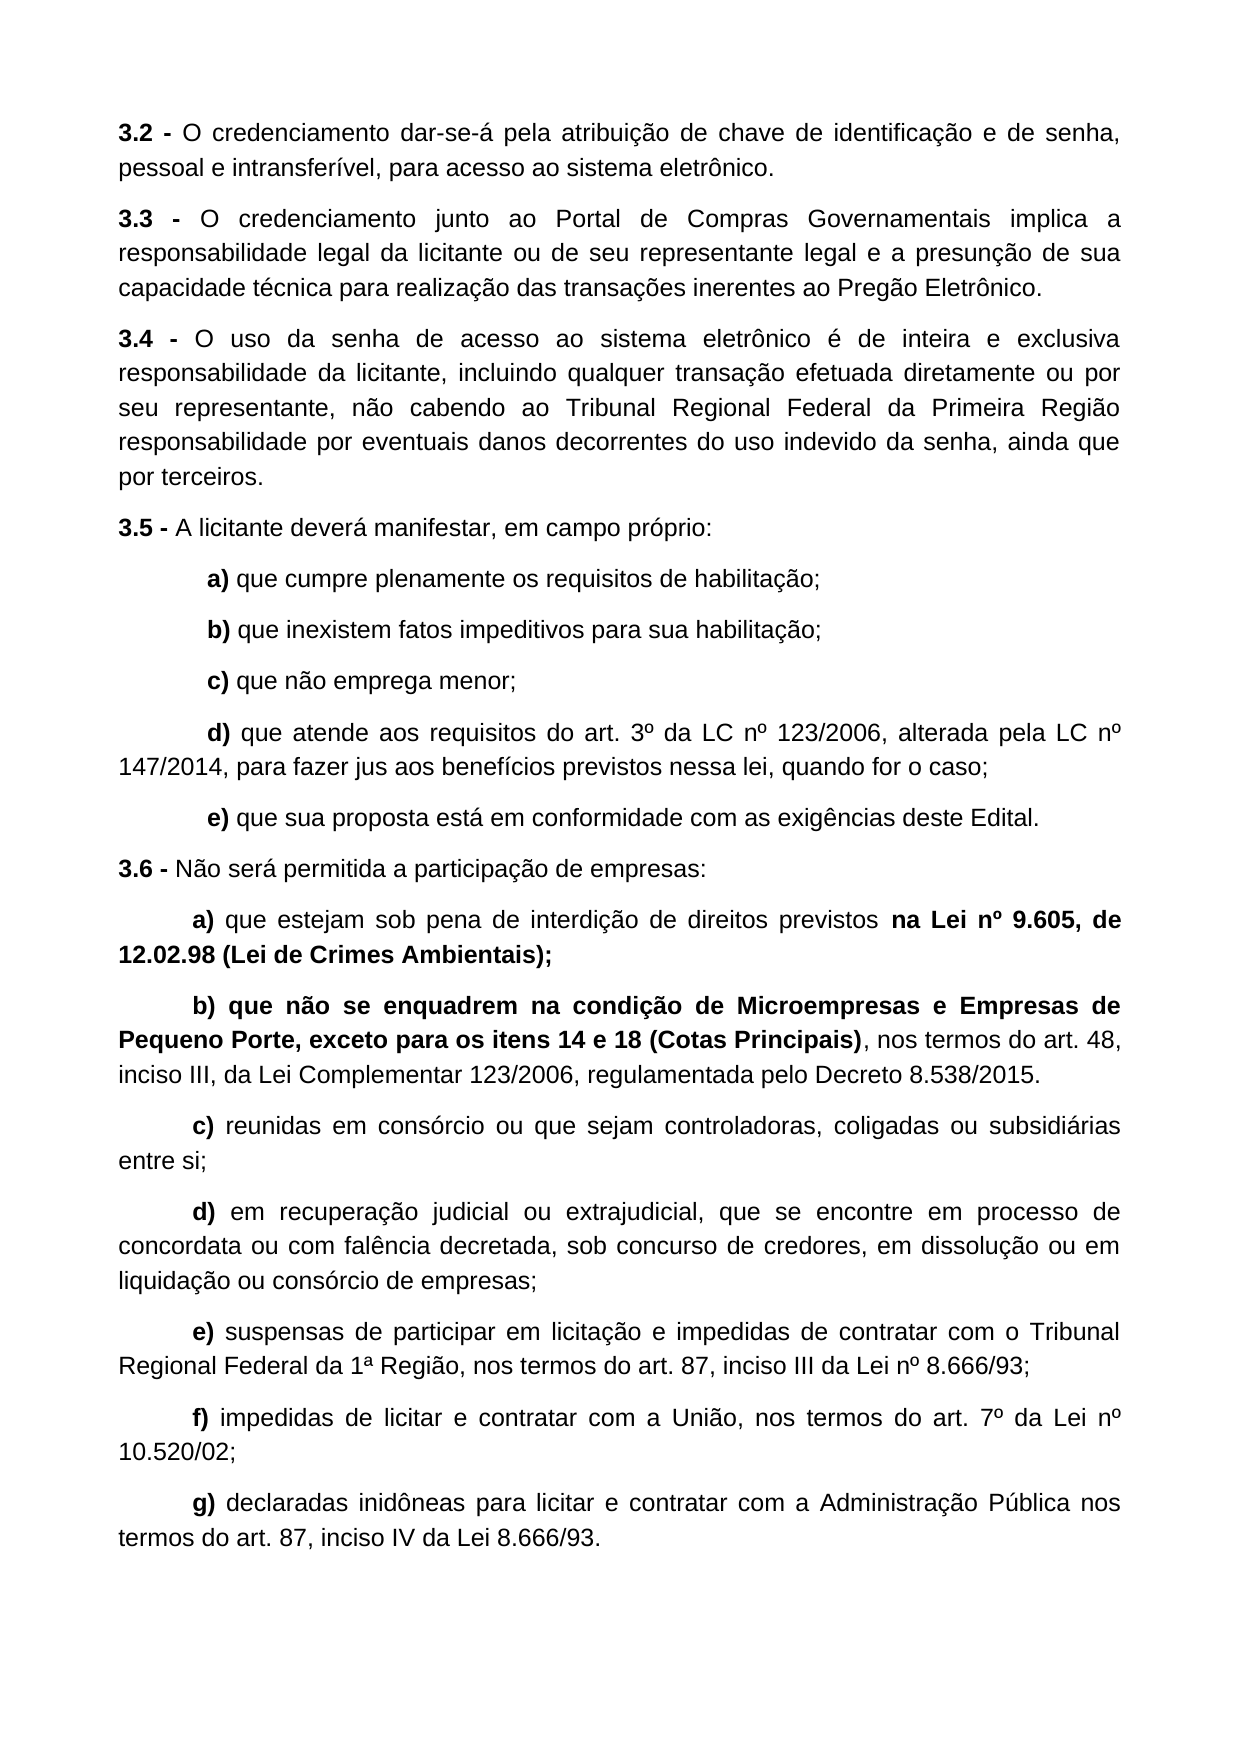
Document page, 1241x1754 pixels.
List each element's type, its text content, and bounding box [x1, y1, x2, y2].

text b) que inexistem fatos impeditivos para sua habilitação; [118, 615, 1122, 644]
text f) impedidas de licitar e contratar com a União, nos termos do art. 7º da Lei nº 10.520/02; [118, 1402, 1122, 1466]
text a) que estejam sob pena de interdição de direitos previstos na Lei nº 9.605, de 12.02.98 (Lei de Crimes Ambientais); [118, 905, 1122, 969]
text 3.6 - Não será permitida a participação de empresas: [118, 854, 1122, 883]
text g) declaradas inidôneas para licitar e contratar com a Administração Pública nos termos do art. 87, inciso IV da Lei 8.666/93. [118, 1488, 1122, 1551]
text 3.3 - O credenciamento junto ao Portal de Compras Governamentais implica a responsabilidade legal da licitante ou de seu representante legal e a presunção de sua capacidade técnica para realização das transações inerentes ao Pregão Eletrônico. [118, 204, 1122, 301]
text c) reunidas em consórcio ou que sejam controladoras, coligadas ou subsidiárias entre si; [118, 1111, 1122, 1174]
text b) que não se enquadrem na condição de Microempresas e Empresas de Pequeno Porte, exceto para os itens 14 e 18 (Cotas Principais), nos termos do art. 48, inciso III, da Lei Complementar 123/2006, regulamentada pelo Decreto 8.538/2015. [118, 991, 1122, 1089]
text 3.4 - O uso da senha de acesso ao sistema eletrônico é de inteira e exclusiva responsabilidade da licitante, incluindo qualquer transação efetuada diretamente ou por seu representante, não cabendo ao Tribunal Regional Federal da Primeira Região responsabilidade por eventuais danos decorrentes do uso indevido da senha, ainda que por terceiros. [118, 324, 1122, 491]
text d) que atende aos requisitos do art. 3º da LC nº 123/2006, alterada pela LC nº 147/2014, para fazer jus aos benefícios previstos nessa lei, quando for o caso; [118, 717, 1122, 781]
text d) em recuperação judicial ou extrajudicial, que se encontre em processo de concordata ou com falência decretada, sob concurso de credores, em dissolução ou em liquidação ou consórcio de empresas; [118, 1197, 1122, 1294]
text 3.5 - A licitante deverá manifestar, em campo próprio: [118, 513, 1122, 542]
text a) que cumpre plenamente os requisitos de habilitação; [118, 564, 1122, 593]
text e) que sua proposta está em conformidade com as exigências deste Edital. [118, 803, 1122, 832]
text e) suspensas de participar em licitação e impedidas de contratar com o Tribunal Regional Federal da 1ª Região, nos termos do art. 87, inciso III da Lei nº 8.666/93; [118, 1317, 1122, 1380]
text 3.2 - O credenciamento dar-se-á pela atribuição de chave de identificação e de senha, pessoal e intransferível, para acesso ao sistema eletrônico. [118, 118, 1122, 181]
text c) que não emprega menor; [118, 666, 1122, 695]
